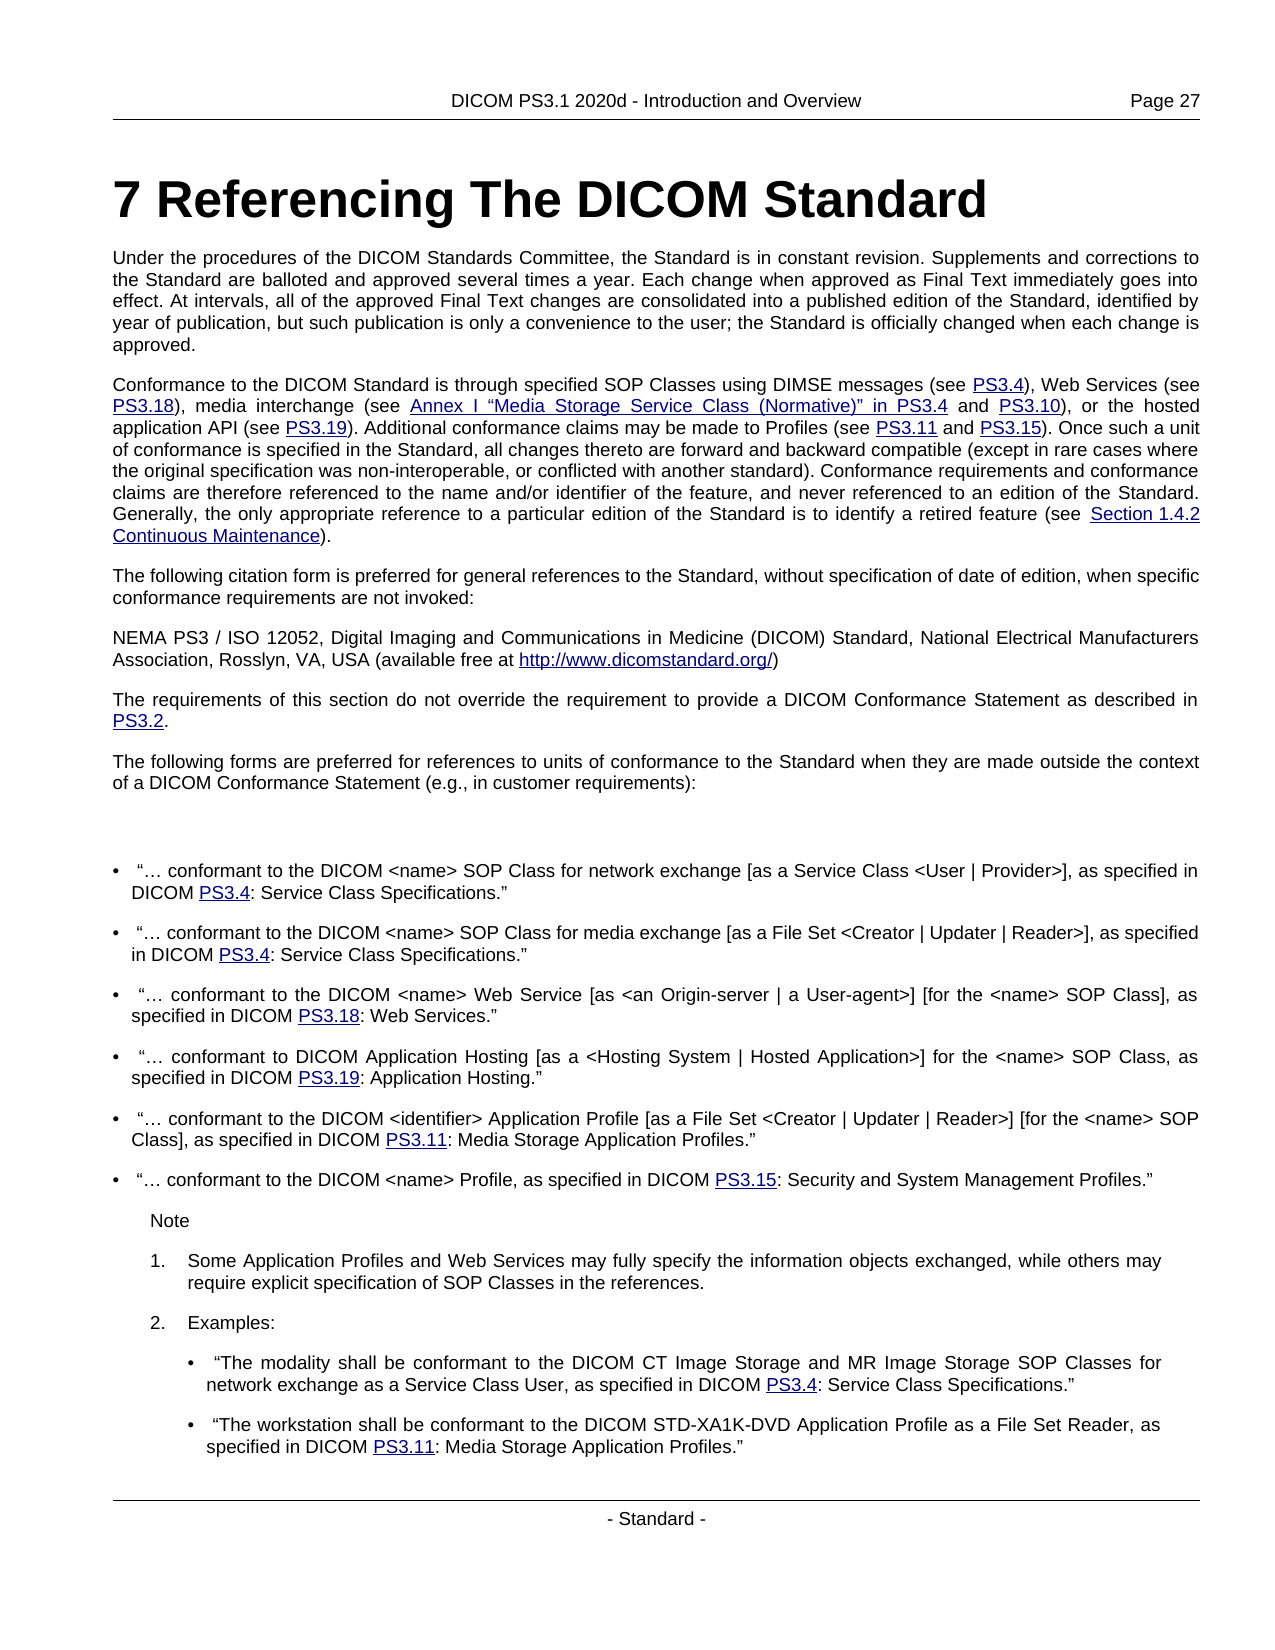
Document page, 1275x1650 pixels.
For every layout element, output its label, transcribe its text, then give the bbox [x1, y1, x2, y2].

text Conformance to the DICOM Standard is through specified SOP Classes using DIMSE messages (see PS3.4), Web Services (see PS3.18), media interchange (see Annex I “Media Storage Service Class (Normative)” in PS3.4 and PS3.10), or the hosted application API (see PS3.19). Additional conformance claims may be made to Profiles (see PS3.11 and PS3.15). Once such a unit of conformance is specified in the Standard, all changes thereto are forward and backward compatible (except in rare cases where the original specification was non-interoperable, or conflicted with another standard). Conformance requirements and conformance claims are therefore referenced to the name and/or identifier of the feature, and never referenced to an edition of the Standard. Generally, the only appropriate reference to a particular edition of the Standard is to identify a retired feature (see Section 1.4.2 Continuous Maintenance). [112, 374, 1200, 546]
text The requirements of this section do not override the requirement to provide a DICOM Conformance Statement as described in PS3.2. [112, 689, 1200, 732]
text NEMA PS3 / ISO 12052, Digital Imaging and Communications in Medicine (DICOM) Standard, National Electrical Manufacturers Association, Rosslyn, VA, USA (available free at http://​www.dicomstandard.org/) [112, 627, 1200, 670]
text 7 Referencing The DICOM Standard [112, 169, 1200, 228]
text 1. Some Application Profiles and Web Services may fully specify the information objects exchanged, while others may require explicit specification of SOP Classes in the references. [150, 1250, 1162, 1293]
text The following citation form is preferred for general references to the Standard, without specification of date of edition, when specific conformance requirements are not invoked: [112, 565, 1200, 608]
text • “… conformant to the DICOM <name> SOP Class for network exchange [as a Service Class <User | Provider>], as specified in DICOM PS3.4: Service Class Specifications.” [112, 860, 1200, 903]
text • “… conformant to DICOM Application Hosting [as a <Hosting System | Hosted Application>] for the <name> SOP Class, as specified in DICOM PS3.19: Application Hosting.” [112, 1046, 1200, 1089]
text • “… conformant to the DICOM <identifier> Application Profile [as a File Set <Creator | Updater | Reader>] [for the <name> SOP Class], as specified in DICOM PS3.11: Media Storage Application Profiles.” [112, 1107, 1200, 1151]
text • “The workstation shall be conformant to the DICOM STD-XA1K-DVD Application Profile as a File Set Reader, as specified in DICOM PS3.11: Media Storage Application Profiles.” [187, 1414, 1162, 1457]
text • “The modality shall be conformant to the DICOM CT Image Storage and MR Image Storage SOP Classes for network exchange as a Service Class User, as specified in DICOM PS3.4: Service Class Specifications.” [187, 1352, 1162, 1395]
text The following forms are preferred for references to units of conformance to the Standard when they are made outside the context of a DICOM Conformance Statement (e.g., in customer requirements): [112, 751, 1200, 794]
text 2. Examples: [150, 1312, 1162, 1333]
text • “… conformant to the DICOM <name> SOP Class for media exchange [as a File Set <Creator | Updater | Reader>], as specified in DICOM PS3.4: Service Class Specifications.” [112, 922, 1200, 965]
text • “… conformant to the DICOM <name> Profile, as specified in DICOM PS3.15: Security and System Management Profiles.” [112, 1169, 1200, 1191]
text Under the procedures of the DICOM Standards Committee, the Standard is in constant revision. Supplements and corrections to the Standard are balloted and approved several times a year. Each change when approved as Final Text immediately goes into effect. At intervals, all of the approved Final Text changes are consolidated into a published edition of the Standard, identified by year of publication, but such publication is only a convenience to the user; the Standard is officially changed when each change is approved. [112, 247, 1200, 355]
text Note [150, 1209, 1162, 1231]
text • “… conformant to the DICOM <name> Web Service [as <an Origin-server | a User-agent>] [for the <name> SOP Class], as specified in DICOM PS3.18: Web Services.” [112, 984, 1200, 1027]
